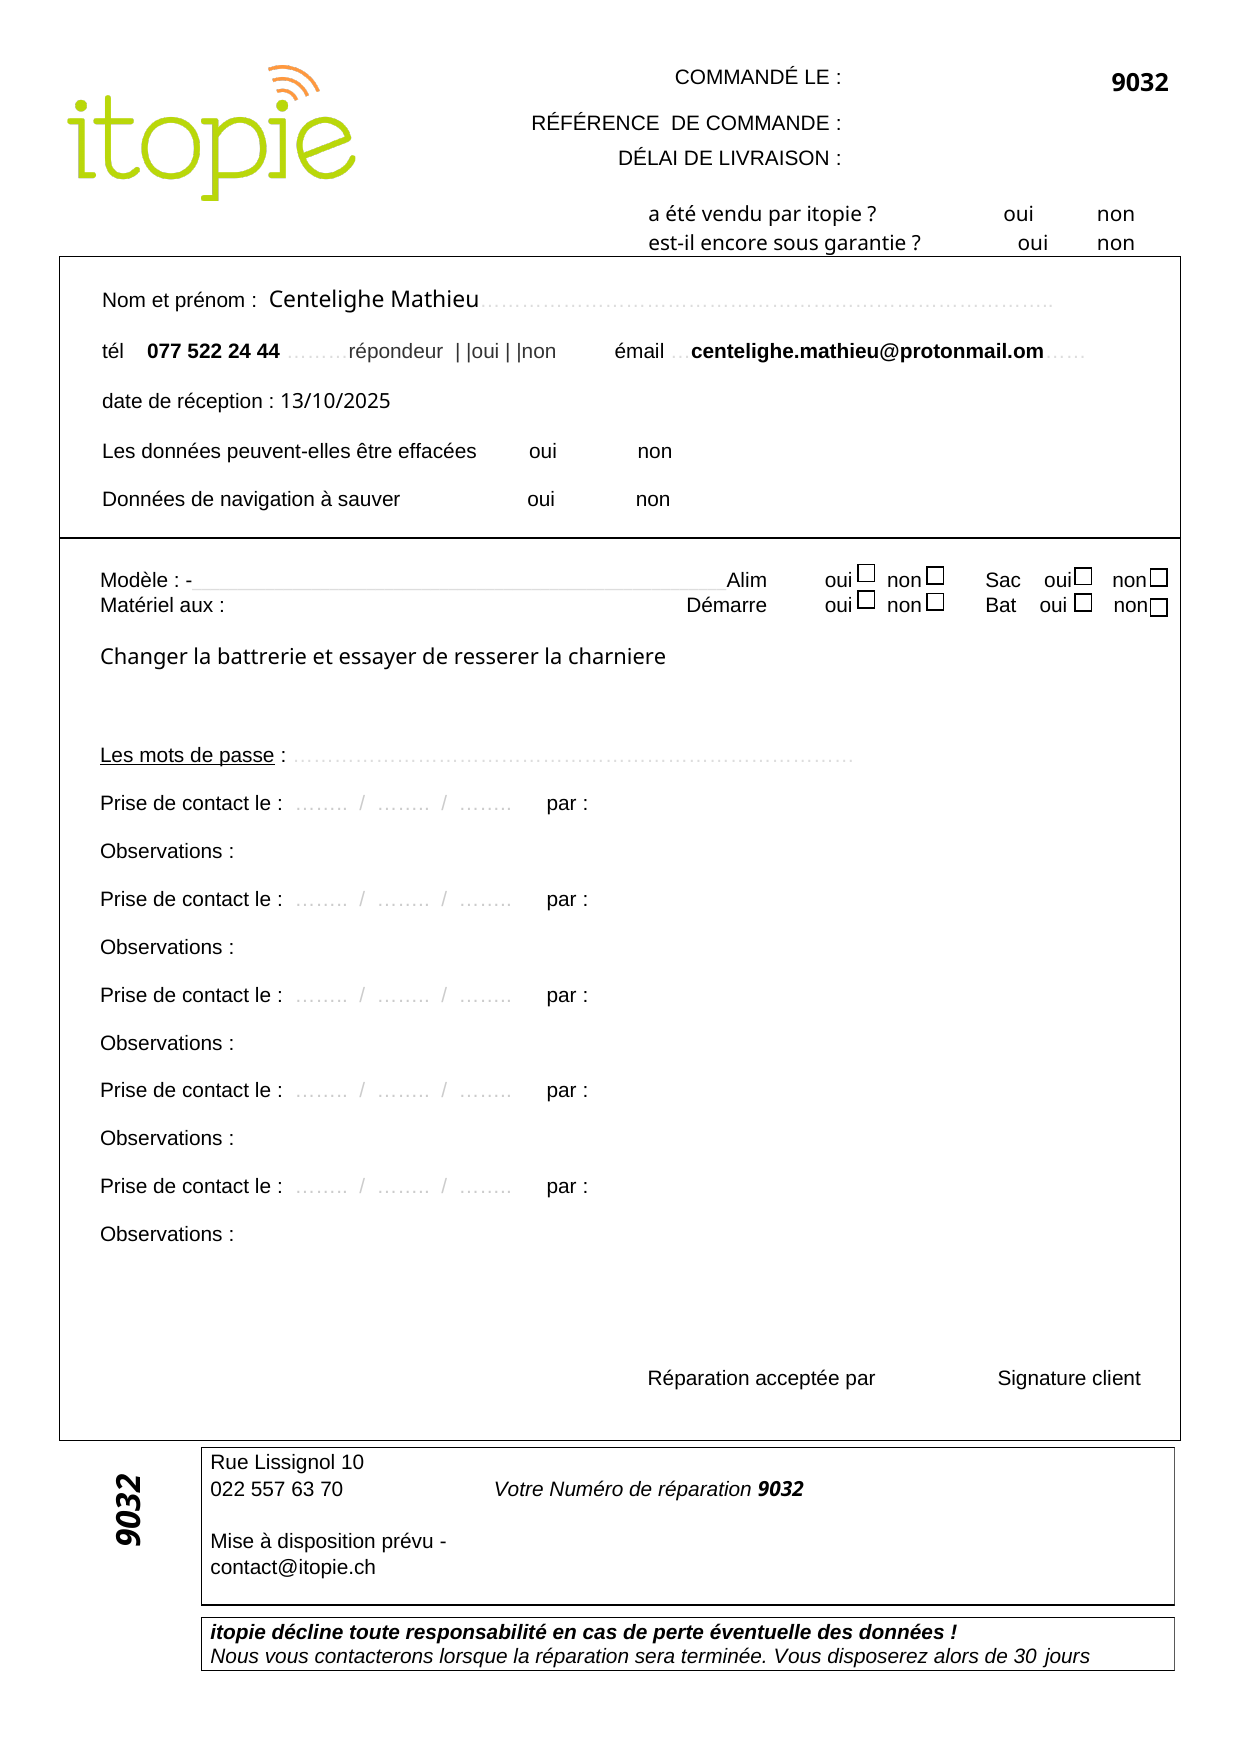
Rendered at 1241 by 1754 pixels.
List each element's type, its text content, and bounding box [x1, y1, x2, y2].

text Nom et prénom : Centelighe Mathieu……………………………………………………………………….. [60, 280, 1180, 314]
text tél 077 522 24 44 ………répondeur | |oui | |non émail …centelighe.mathieu@protonmail.om…… [60, 335, 1180, 362]
text a été vendu par itopie ? oui non [59, 199, 1181, 228]
text Changer la battrerie et essayer de resserer la charniere [60, 638, 1180, 671]
text Observations : [60, 1123, 1180, 1150]
table_cell [847, 140, 1180, 175]
table_cell RÉFÉRENCE DE COMMANDE : [490, 105, 847, 140]
text date de réception : 13/10/2025 [60, 383, 1180, 415]
table_header COMMANDÉ LE : [490, 59, 847, 104]
text Matériel aux : Démarre oui non Bat oui non [60, 590, 1180, 617]
text Les mots de passe : ……………………………………………………………………… [60, 740, 1180, 767]
picture [67, 65, 356, 201]
text est-il encore sous garantie ? oui non [59, 228, 1181, 256]
table_header 9032 [847, 59, 1180, 104]
text Observations : [60, 931, 1180, 958]
text Prise de contact le : …….. / …….. / …….. par : [60, 1075, 1180, 1102]
text Réparation acceptée par Signature client [60, 1363, 1180, 1390]
table_cell DÉLAI DE LIVRAISON : [490, 140, 847, 175]
table_cell [847, 105, 1180, 140]
text Prise de contact le : …….. / …….. / …….. par : [60, 788, 1180, 815]
text Prise de contact le : …….. / …….. / …….. par : [60, 979, 1180, 1006]
text Prise de contact le : …….. / …….. / …….. par : [60, 883, 1180, 911]
text Observations : [60, 836, 1180, 863]
table_cell itopie décline toute responsabilité en cas de perte éventuelle des données ! Nous vous contacterons lorsque la réparation sera terminée. Vous disposerez alors de 30 jours [195, 1611, 1180, 1677]
text Modèle : - Alim oui non Sac oui non [879, 562, 925, 590]
text Données de navigation à sauver oui non [60, 484, 1180, 511]
table_header Rue Lissignol 10 022 557 63 70 Votre Numéro de réparation 9032 Mise à disposition prévu - contact@itopie.ch [195, 1441, 1180, 1611]
text Prise de contact le : …….. / …….. / …….. par : [60, 1171, 1180, 1198]
text Les données peuvent-elles être effacées oui non [60, 436, 1180, 463]
text Observations : [60, 1027, 1180, 1054]
text Observations : [60, 1219, 1180, 1246]
table_header 9032 [59, 1441, 195, 1677]
text Modèle : - Alim oui non Sac oui non [60, 562, 856, 590]
text Modèle : - Alim oui non Sac oui non [948, 562, 1180, 590]
